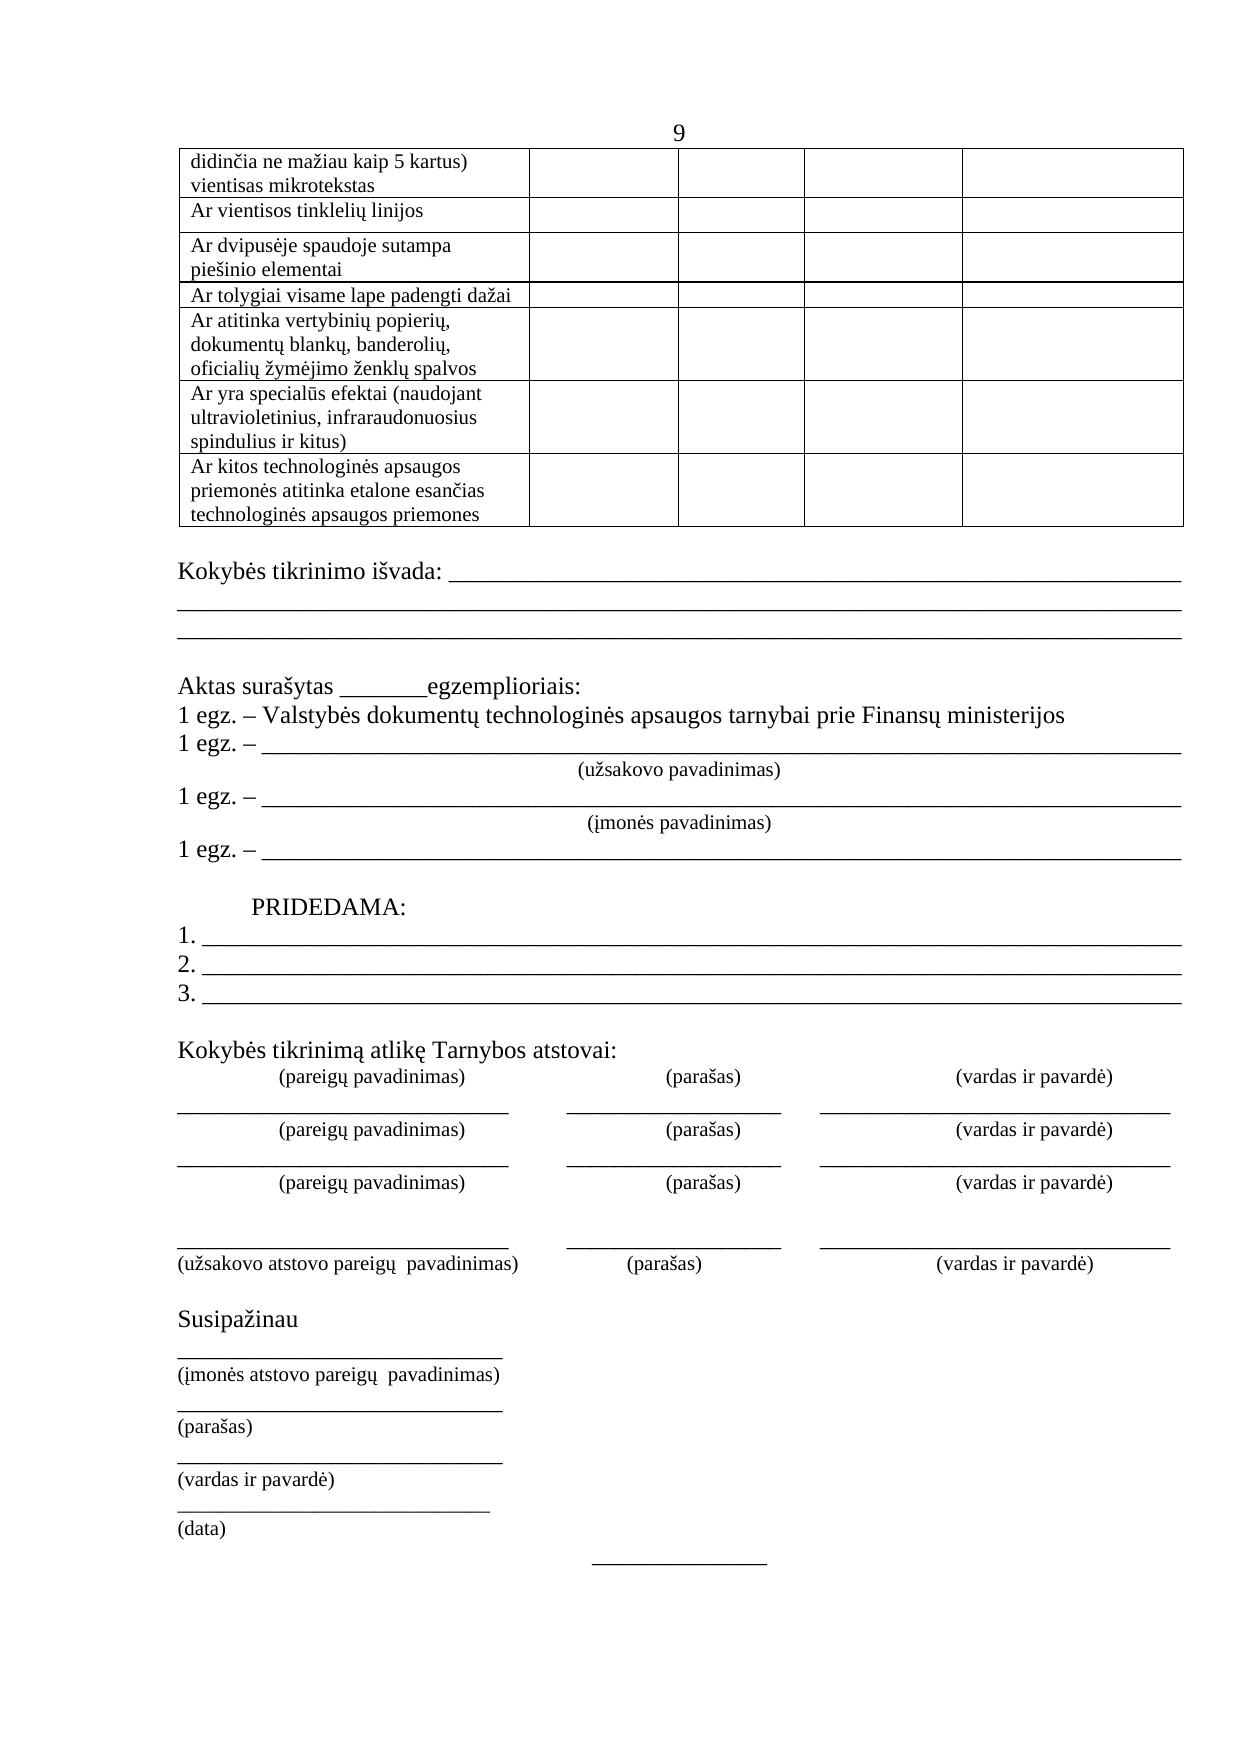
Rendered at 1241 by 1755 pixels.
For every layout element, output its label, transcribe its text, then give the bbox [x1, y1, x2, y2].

table_cell [530, 149, 678, 197]
table_cell [963, 454, 1183, 526]
table_cell [963, 308, 1183, 380]
text Kokybės tikrinimą atlikę Tarnybos atstovai: [177, 1035, 1181, 1064]
table_cell [530, 308, 678, 380]
table_cell [805, 198, 962, 232]
table_cell [805, 308, 962, 380]
table_cell [530, 233, 678, 281]
text __________________________ [177, 1333, 1181, 1362]
text (data) [177, 1515, 1181, 1539]
text 1 egz. – [177, 781, 1181, 810]
text 1 egz. – Valstybės dokumentų technologinės apsaugos tarnybai prie Finansų ministerijos [177, 700, 1181, 728]
text Kokybės tikrinimo išvada: [177, 556, 1181, 585]
text (užsakovo pavadinimas) [177, 757, 1181, 781]
text (parašas) [177, 1414, 1181, 1438]
text 1 egz. – [177, 728, 1181, 757]
table_cell Ar kitos technologinės apsaugos priemonės atitinka etalone esančias technologinės apsaugos priemones [180, 454, 529, 526]
text (pareigų pavadinimas) (parašas) (vardas ir pavardė) [177, 1064, 1181, 1088]
table_cell Ar tolygiai visame lape padengti dažai [180, 283, 529, 307]
text ______________ [177, 1539, 1181, 1568]
text (įmonės pavadinimas) [177, 810, 1181, 834]
table_cell Ar vientisos tinklelių linijos [180, 198, 529, 232]
text ______________________________ [177, 1491, 1181, 1515]
text 1. [177, 920, 1181, 949]
table_cell [805, 454, 962, 526]
table_cell [679, 454, 804, 526]
table_cell [530, 381, 678, 453]
text (pareigų pavadinimas) (parašas) (vardas ir pavardė) [177, 1170, 1181, 1194]
table_cell [679, 198, 804, 232]
table_cell Ar dvipusėje spaudoje sutampa piešinio elementai [180, 233, 529, 281]
table_cell Ar atitinka vertybinių popierių, dokumentų blankų, banderolių, oficialių žymėjimo ženklų spalvos [180, 308, 529, 380]
table_cell Ar yra specialūs efektai (naudojant ultravioletinius, infraraudonuosius spindulius ir kitus) [180, 381, 529, 453]
text 3. [177, 978, 1181, 1007]
table_cell [963, 283, 1183, 307]
table_cell [963, 381, 1183, 453]
table_cell [805, 283, 962, 307]
text (vardas ir pavardė) [177, 1467, 1181, 1491]
table_cell [805, 233, 962, 281]
text 2. [177, 949, 1181, 978]
text __________________________ [177, 1386, 1181, 1414]
text Aktas surašytas _______egzemplioriais: [177, 671, 1181, 700]
table_cell [679, 381, 804, 453]
table_cell [679, 283, 804, 307]
table_cell [679, 233, 804, 281]
text (įmonės atstovo pareigų pavadinimas) [177, 1362, 1181, 1386]
table_cell [963, 233, 1183, 281]
table_cell [679, 149, 804, 197]
table_cell [963, 198, 1183, 232]
text (užsakovo atstovo pareigų pavadinimas) (parašas) (vardas ir pavardė) [177, 1251, 1181, 1275]
text __________________________ [177, 1438, 1181, 1467]
text Susipažinau [177, 1304, 1181, 1333]
table_cell didinčia ne mažiau kaip 5 kartus) vientisas mikrotekstas [180, 149, 529, 197]
table_cell [530, 283, 678, 307]
table_cell [679, 308, 804, 380]
table_cell [530, 198, 678, 232]
text 1 egz. – [177, 834, 1181, 863]
table_cell [805, 149, 962, 197]
table_cell [805, 381, 962, 453]
text (pareigų pavadinimas) (parašas) (vardas ir pavardė) [177, 1117, 1181, 1141]
text PRIDEDAMA: [177, 892, 1181, 920]
table_cell [530, 454, 678, 526]
table_cell [963, 149, 1183, 197]
